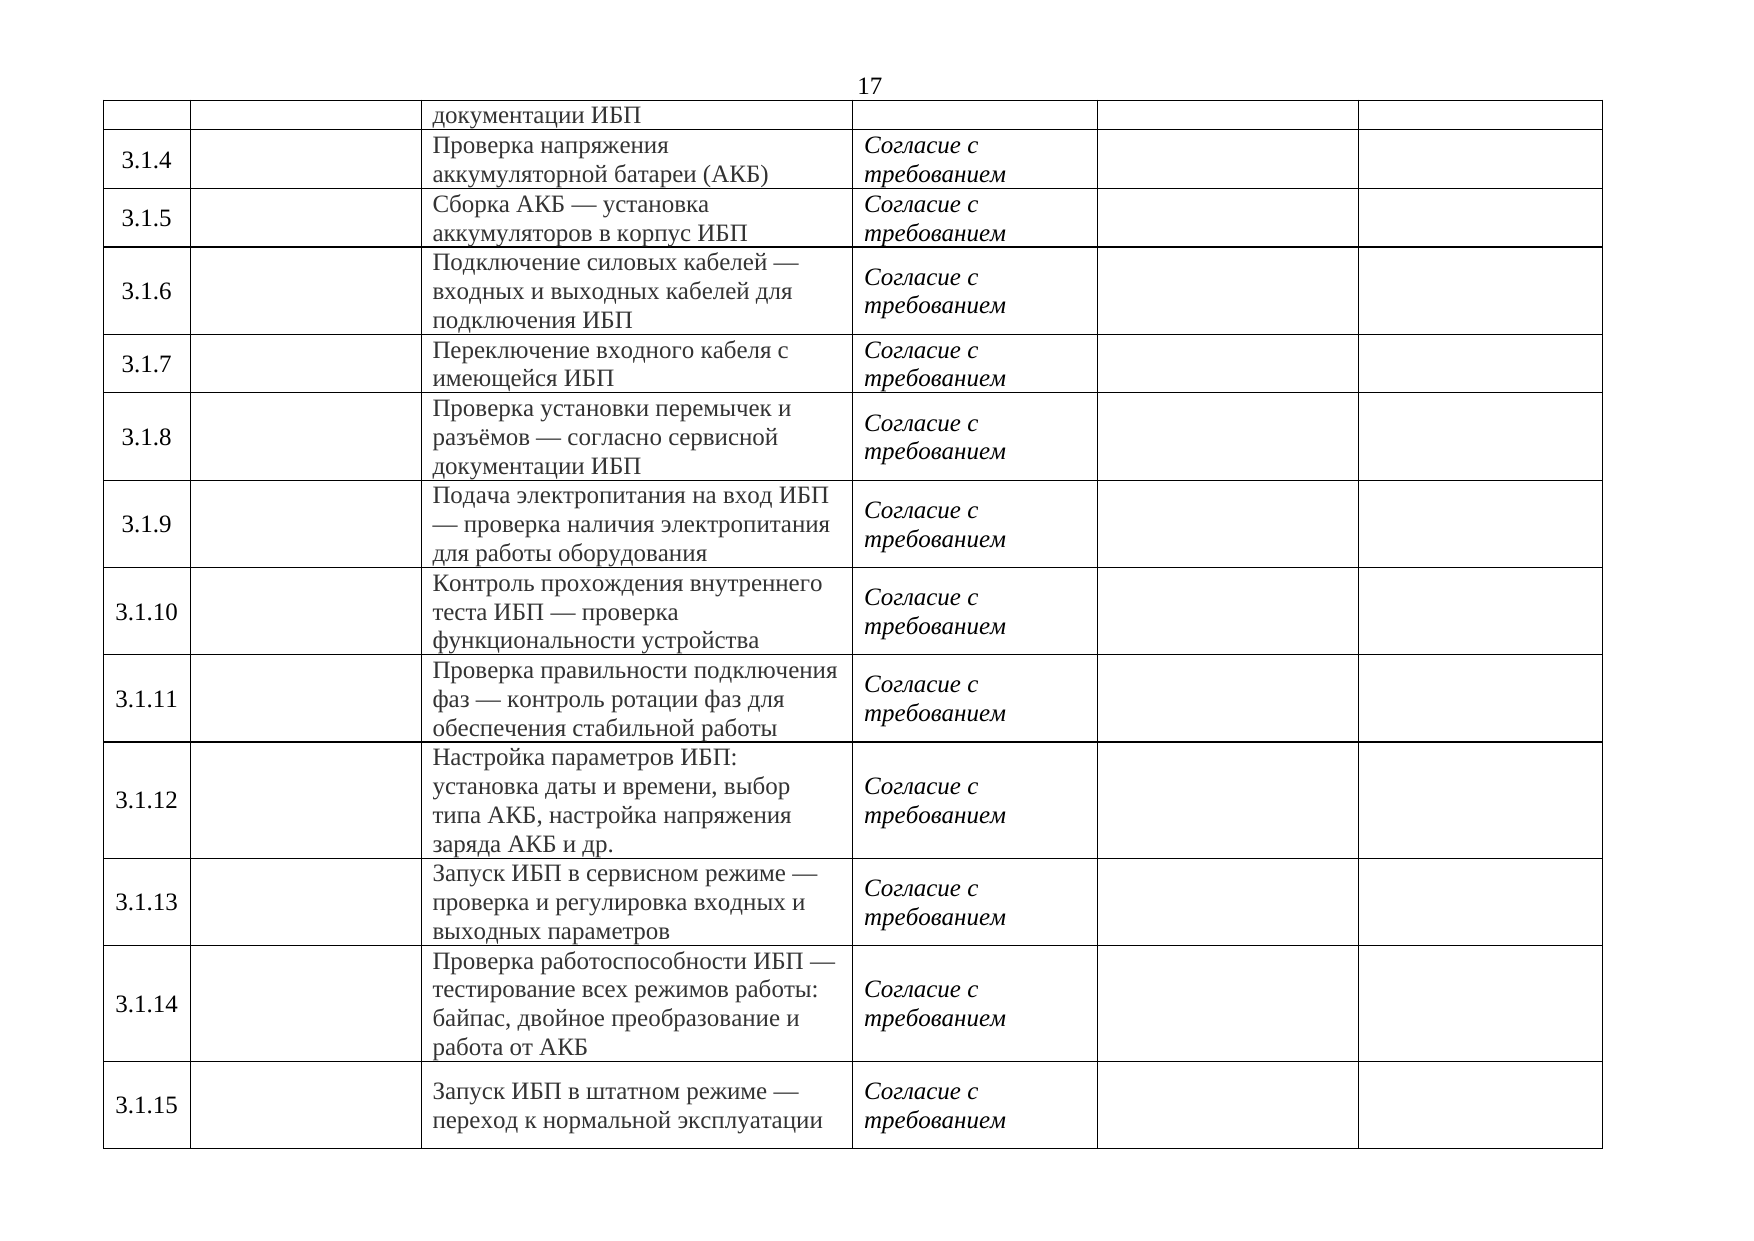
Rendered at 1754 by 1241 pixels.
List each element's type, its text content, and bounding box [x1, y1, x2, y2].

table_cell [191, 130, 421, 188]
table_cell [1098, 655, 1358, 741]
table_cell [1098, 393, 1358, 479]
table_cell [104, 248, 190, 334]
table_cell [1098, 568, 1358, 654]
table_cell [191, 393, 421, 479]
table_cell Проверка напряжения аккумуляторной батареи (АКБ) [422, 130, 852, 188]
table_cell Настройка параметров ИБП: установка даты и времени, выбор типа АКБ, настройка напряжения заряда АКБ и др. [422, 743, 852, 857]
table_cell Сборка АКБ — установка аккумуляторов в корпус ИБП [422, 189, 852, 246]
table_cell [104, 743, 190, 857]
table_cell [104, 568, 190, 654]
table_cell [104, 130, 190, 188]
table_cell [104, 946, 190, 1061]
table_cell [104, 481, 190, 567]
table_cell Согласие с требованием [853, 130, 1097, 188]
table_cell Согласие с требованием [853, 393, 1097, 479]
table_cell документации ИБП [422, 101, 852, 129]
table_cell [1359, 335, 1602, 392]
table_cell [1359, 859, 1602, 945]
table_cell [104, 393, 190, 479]
table_cell [1359, 568, 1602, 654]
table_cell [1098, 189, 1358, 246]
table_cell [191, 568, 421, 654]
table_cell [104, 1062, 190, 1148]
table_cell Согласие с требованием [853, 481, 1097, 567]
table_cell [191, 189, 421, 246]
table_cell [1359, 1062, 1602, 1148]
table_cell Согласие с требованием [853, 1062, 1097, 1148]
table_cell Согласие с требованием [853, 655, 1097, 741]
table_cell [191, 655, 421, 741]
table_cell [104, 859, 190, 945]
table_cell [1098, 1062, 1358, 1148]
table_cell [1359, 655, 1602, 741]
table_cell Подключение силовых кабелей — входных и выходных кабелей для подключения ИБП [422, 248, 852, 334]
table_cell [1098, 335, 1358, 392]
table_cell [104, 335, 190, 392]
table_cell [191, 101, 421, 129]
table_cell [1359, 189, 1602, 246]
table_cell [104, 189, 190, 246]
table_cell [191, 248, 421, 334]
table_cell [191, 481, 421, 567]
table_cell [1359, 946, 1602, 1061]
table_cell Проверка правильности подключения фаз — контроль ротации фаз для обеспечения стабильной работы [422, 655, 852, 741]
table_cell Запуск ИБП в штатном режиме — переход к нормальной эксплуатации [422, 1062, 852, 1148]
table_cell [1098, 946, 1358, 1061]
table_cell [1098, 101, 1358, 129]
table_cell Согласие с требованием [853, 335, 1097, 392]
table_cell [191, 743, 421, 857]
table_cell Согласие с требованием [853, 568, 1097, 654]
table_cell Согласие с требованием [853, 946, 1097, 1061]
table_cell [104, 655, 190, 741]
table_cell [1098, 743, 1358, 857]
table_cell [1098, 130, 1358, 188]
table_cell Согласие с требованием [853, 189, 1097, 246]
table_cell [1359, 393, 1602, 479]
table_cell [1098, 248, 1358, 334]
table_cell Согласие с требованием [853, 743, 1097, 857]
table_cell [1359, 743, 1602, 857]
table_cell [1359, 481, 1602, 567]
table_cell Согласие с требованием [853, 859, 1097, 945]
table_cell Проверка работоспособности ИБП — тестирование всех режимов работы: байпас, двойное преобразование и работа от АКБ [422, 946, 852, 1061]
table_cell [1098, 481, 1358, 567]
table_cell Контроль прохождения внутреннего теста ИБП — проверка функциональности устройства [422, 568, 852, 654]
table_cell [191, 946, 421, 1061]
table_cell Переключение входного кабеля с имеющейся ИБП [422, 335, 852, 392]
table_cell [1359, 101, 1602, 129]
table_cell Проверка установки перемычек и разъёмов — согласно сервисной документации ИБП [422, 393, 852, 479]
table_cell [191, 335, 421, 392]
table_cell [853, 101, 1097, 129]
table_cell [104, 101, 190, 129]
table_cell Подача электропитания на вход ИБП — проверка наличия электропитания для работы оборудования [422, 481, 852, 567]
table_cell [1098, 859, 1358, 945]
table_cell [1359, 130, 1602, 188]
table_cell [191, 1062, 421, 1148]
table_cell Согласие с требованием [853, 248, 1097, 334]
table_cell [1359, 248, 1602, 334]
table_cell [191, 859, 421, 945]
table_cell Запуск ИБП в сервисном режиме — проверка и регулировка входных и выходных параметров [422, 859, 852, 945]
